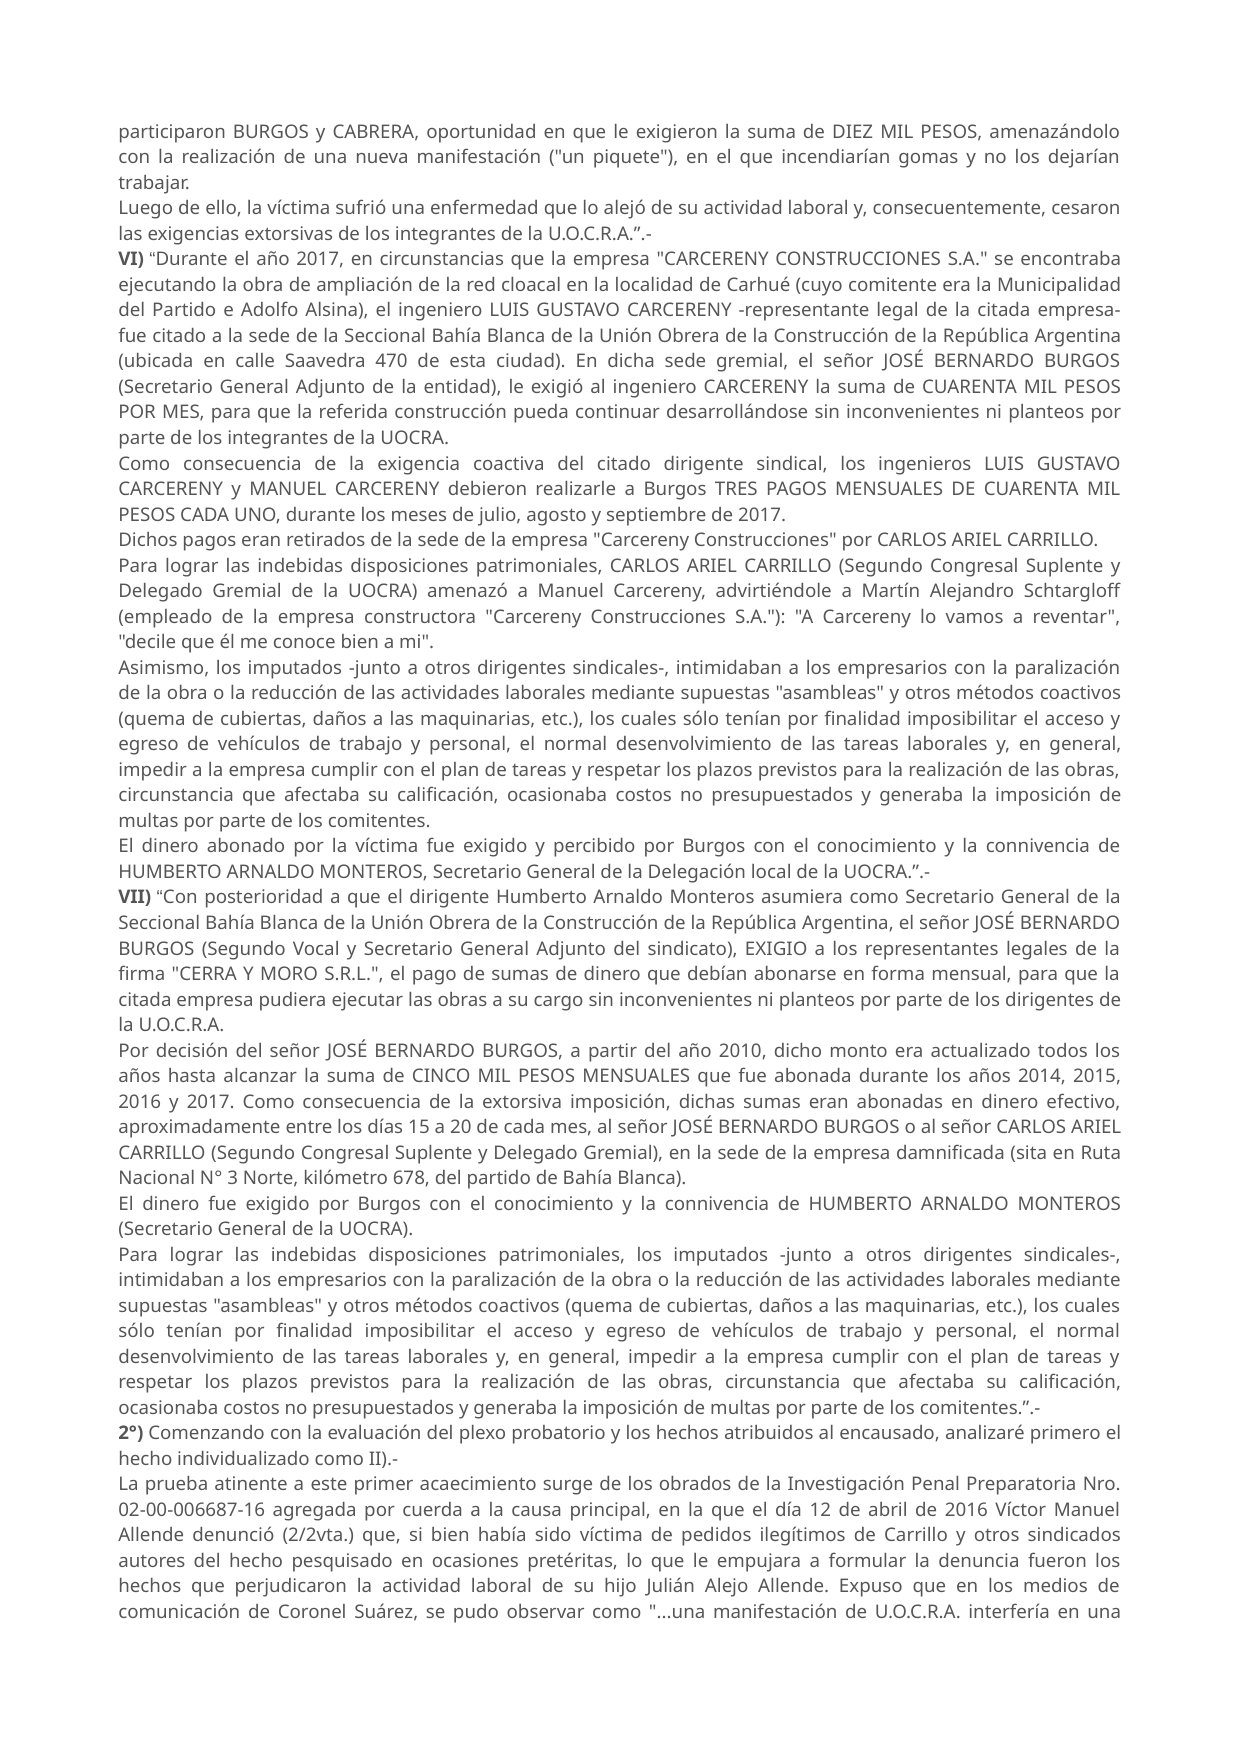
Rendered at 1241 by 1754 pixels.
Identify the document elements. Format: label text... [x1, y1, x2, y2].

text VII) “Con posterioridad a que el dirigente Humberto Arnaldo Monteros asumiera como Secretario General de la Seccional Bahía Blanca de la Unión Obrera de la Construcción de la República Argentina, el señor JOSÉ BERNARDO BURGOS (Segundo Vocal y Secretario General Adjunto del sindicato), EXIGIO a los representantes legales de la firma "CERRA Y MORO S.R.L.", el pago de sumas de dinero que debían abonarse en forma mensual, para que la citada empresa pudiera ejecutar las obras a su cargo sin inconvenientes ni planteos por parte de los dirigentes de la U.O.C.R.A. [118, 884, 1122, 1037]
text Para lograr las indebidas disposiciones patrimoniales, CARLOS ARIEL CARRILLO (Segundo Congresal Suplente y Delegado Gremial de la UOCRA) amenazó a Manuel Carcereny, advirtiéndole a Martín Alejandro Schtargloff (empleado de la empresa constructora "Carcereny Construcciones S.A."): "A Carcereny lo vamos a reventar", "decile que él me conoce bien a mi". [118, 552, 1122, 654]
text Dichos pagos eran retirados de la sede de la empresa "Carcereny Construcciones" por CARLOS ARIEL CARRILLO. [118, 526, 1122, 552]
text El dinero fue exigido por Burgos con el conocimiento y la connivencia de HUMBERTO ARNALDO MONTEROS (Secretario General de la UOCRA). [118, 1190, 1122, 1241]
text participaron BURGOS y CABRERA, oportunidad en que le exigieron la suma de DIEZ MIL PESOS, amenazándolo con la realización de una nueva manifestación ("un piquete"), en el que incendiarían gomas y no los dejarían trabajar. [118, 118, 1122, 195]
text La prueba atinente a este primer acaecimiento surge de los obrados de la Investigación Penal Preparatoria Nro. 02-00-006687-16 agregada por cuerda a la causa principal, en la que el día 12 de abril de 2016 Víctor Manuel Allende denunció (2/2vta.) que, si bien había sido víctima de pedidos ilegítimos de Carrillo y otros sindicados autores del hecho pesquisado en ocasiones pretéritas, lo que le empujara a formular la denuncia fueron los hechos que perjudicaron la actividad laboral de su hijo Julián Alejo Allende. Expuso que en los medios de comunicación de Coronel Suárez, se pudo observar como "...una manifestación de U.O.C.R.A. interfería en una [118, 1471, 1122, 1624]
text VI) “Durante el año 2017, en circunstancias que la empresa "CARCERENY CONSTRUCCIONES S.A." se encontraba ejecutando la obra de ampliación de la red cloacal en la localidad de Carhué (cuyo comitente era la Municipalidad del Partido e Adolfo Alsina), el ingeniero LUIS GUSTAVO CARCERENY -representante legal de la citada empresa- fue citado a la sede de la Seccional Bahía Blanca de la Unión Obrera de la Construcción de la República Argentina (ubicada en calle Saavedra 470 de esta ciudad). En dicha sede gremial, el señor JOSÉ BERNARDO BURGOS (Secretario General Adjunto de la entidad), le exigió al ingeniero CARCERENY la suma de CUARENTA MIL PESOS POR MES, para que la referida construcción pueda continuar desarrollándose sin inconvenientes ni planteos por parte de los integrantes de la UOCRA. [118, 246, 1122, 450]
text Para lograr las indebidas disposiciones patrimoniales, los imputados -junto a otros dirigentes sindicales-, intimidaban a los empresarios con la paralización de la obra o la reducción de las actividades laborales mediante supuestas "asambleas" y otros métodos coactivos (quema de cubiertas, daños a las maquinarias, etc.), los cuales sólo tenían por finalidad imposibilitar el acceso y egreso de vehículos de trabajo y personal, el normal desenvolvimiento de las tareas laborales y, en general, impedir a la empresa cumplir con el plan de tareas y respetar los plazos previstos para la realización de las obras, circunstancia que afectaba su calificación, ocasionaba costos no presupuestados y generaba la imposición de multas por parte de los comitentes.”.- [118, 1241, 1122, 1420]
text El dinero abonado por la víctima fue exigido y percibido por Burgos con el conocimiento y la connivencia de HUMBERTO ARNALDO MONTEROS, Secretario General de la Delegación local de la UOCRA.”.- [118, 833, 1122, 884]
text Asimismo, los imputados -junto a otros dirigentes sindicales-, intimidaban a los empresarios con la paralización de la obra o la reducción de las actividades laborales mediante supuestas "asambleas" y otros métodos coactivos (quema de cubiertas, daños a las maquinarias, etc.), los cuales sólo tenían por finalidad imposibilitar el acceso y egreso de vehículos de trabajo y personal, el normal desenvolvimiento de las tareas laborales y, en general, impedir a la empresa cumplir con el plan de tareas y respetar los plazos previstos para la realización de las obras, circunstancia que afectaba su calificación, ocasionaba costos no presupuestados y generaba la imposición de multas por parte de los comitentes. [118, 654, 1122, 833]
text Por decisión del señor JOSÉ BERNARDO BURGOS, a partir del año 2010, dicho monto era actualizado todos los años hasta alcanzar la suma de CINCO MIL PESOS MENSUALES que fue abonada durante los años 2014, 2015, 2016 y 2017. Como consecuencia de la extorsiva imposición, dichas sumas eran abonadas en dinero efectivo, aproximadamente entre los días 15 a 20 de cada mes, al señor JOSÉ BERNARDO BURGOS o al señor CARLOS ARIEL CARRILLO (Segundo Congresal Suplente y Delegado Gremial), en la sede de la empresa damnificada (sita en Ruta Nacional N° 3 Norte, kilómetro 678, del partido de Bahía Blanca). [118, 1037, 1122, 1190]
text Como consecuencia de la exigencia coactiva del citado dirigente sindical, los ingenieros LUIS GUSTAVO CARCERENY y MANUEL CARCERENY debieron realizarle a Burgos TRES PAGOS MENSUALES DE CUARENTA MIL PESOS CADA UNO, durante los meses de julio, agosto y septiembre de 2017. [118, 450, 1122, 526]
text 2°) Comenzando con la evaluación del plexo probatorio y los hechos atribuidos al encausado, analizaré primero el hecho individualizado como II).- [118, 1420, 1122, 1471]
text Luego de ello, la víctima sufrió una enfermedad que lo alejó de su actividad laboral y, consecuentemente, cesaron las exigencias extorsivas de los integrantes de la U.O.C.R.A.”.- [118, 195, 1122, 246]
